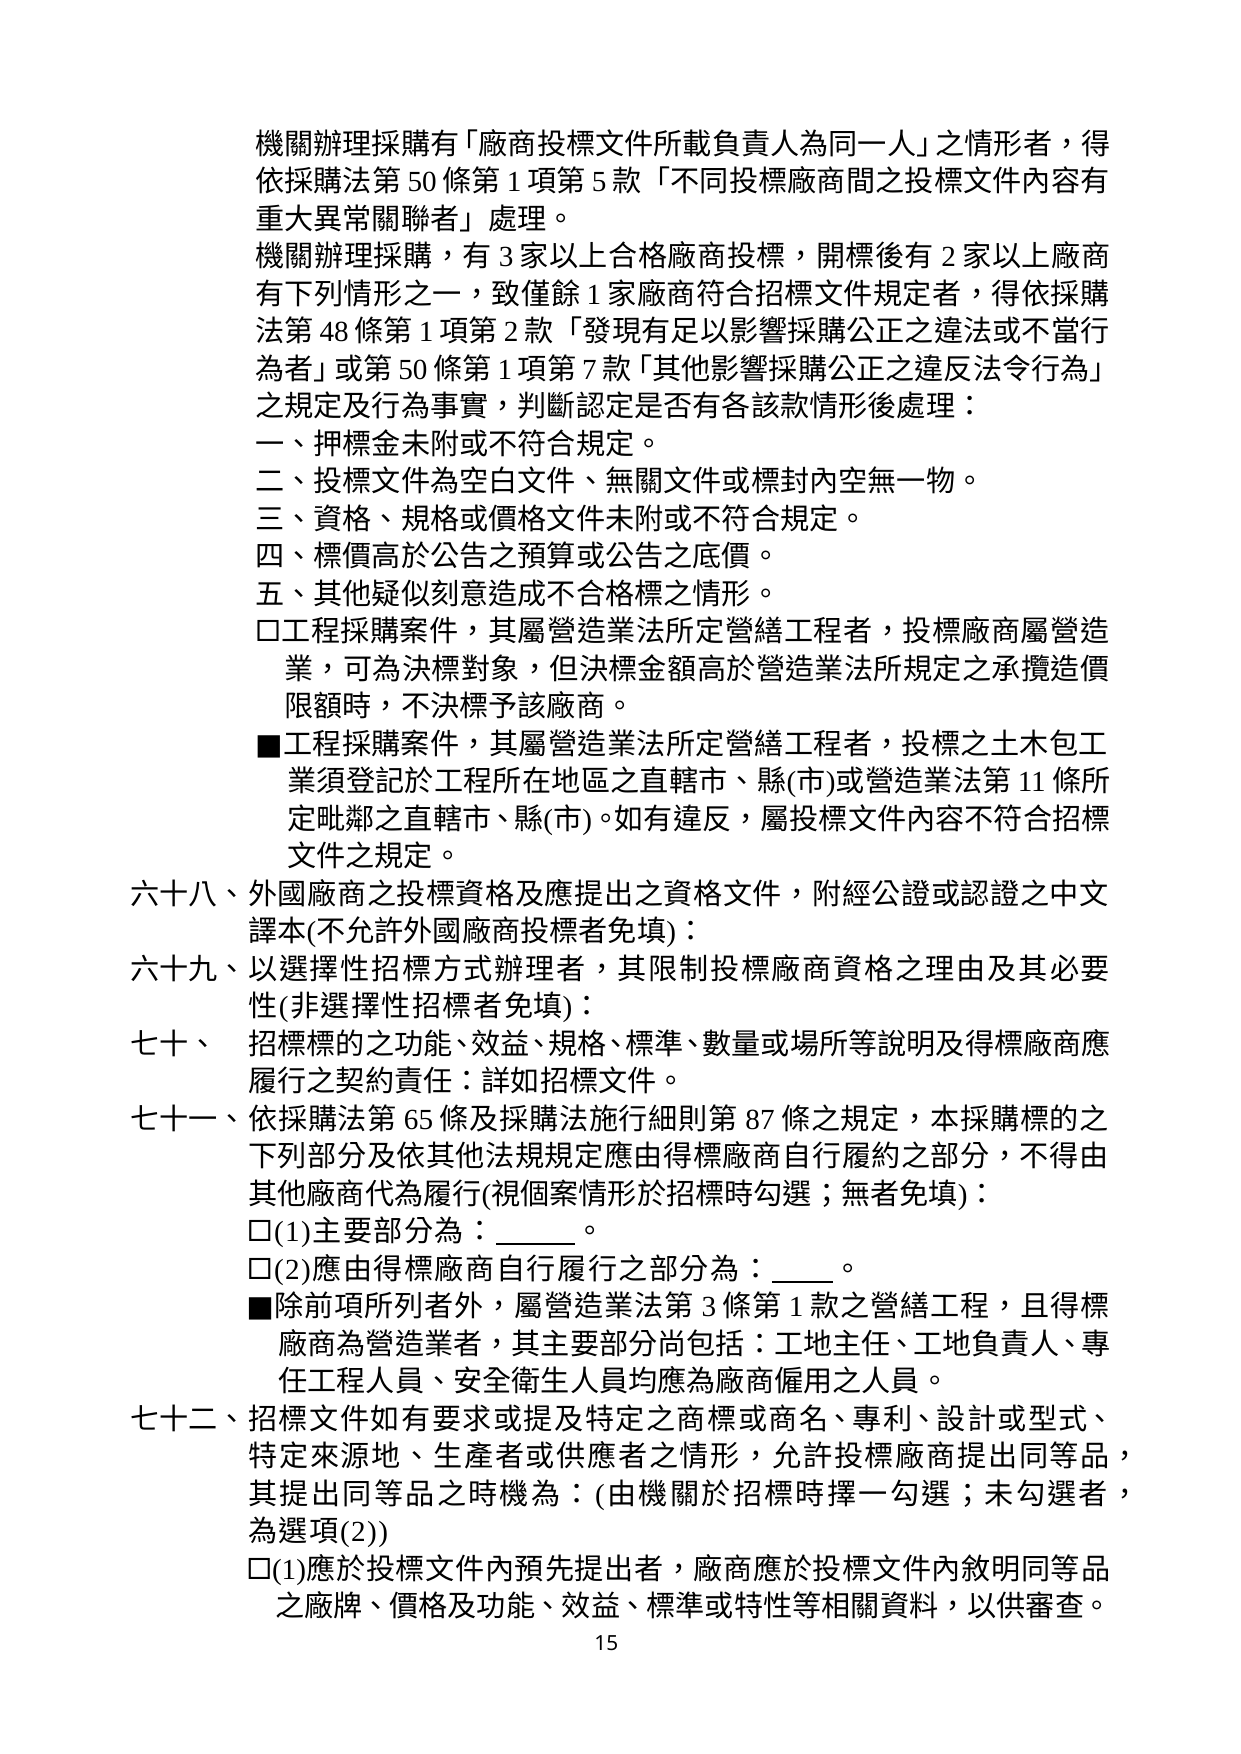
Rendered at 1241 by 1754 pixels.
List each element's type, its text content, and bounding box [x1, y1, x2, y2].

list 招標標的之功能、效益、規格、標準、數量或場所等說明及得標廠商應履行之契約責任：詳如招標文件。 [130, 1024, 1110, 1099]
text 機關辦理採購有「廠商投標文件所載負責人為同一人」之情形者，得依採購法第50條第1項第5款「不同投標廠商間之投標文件內容有重大異常關聯者」處理。 [255, 124, 1110, 237]
text (2)應由得標廠商自行履行之部分為： 。 [130, 1249, 1110, 1287]
text 五、其他疑似刻意造成不合格標之情形。 [255, 574, 1110, 612]
text 二、投標文件為空白文件、無關文件或標封內空無一物。 [255, 462, 1110, 499]
list 外國廠商之投標資格及應提出之資格文件，附經公證或認證之中文譯本(不允許外國廠商投標者免填)： [130, 874, 1110, 949]
text 三、資格、規格或價格文件未附或不符合規定。 [255, 499, 1110, 537]
text 一、押標金未附或不符合規定。 [255, 424, 1110, 462]
text 工程採購案件，其屬營造業法所定營繕工程者，投標廠商屬營造業，可為決標對象，但決標金額高於營造業法所規定之承攬造價限額時，不決標予該廠商。 [255, 612, 1110, 724]
list 招標文件如有要求或提及特定之商標或商名、專利、設計或型式、特定來源地、生產者或供應者之情形，允許投標廠商提出同等品，其提出同等品之時機為：(由機關於招標時擇一勾選；未勾選者，為選項(2)) [130, 1399, 1110, 1549]
text ■工程採購案件，其屬營造業法所定營繕工程者，投標之土木包工業須登記於工程所在地區之直轄市、縣(市)或營造業法第11條所定毗鄰之直轄市、縣(市)。如有違反，屬投標文件內容不符合招標文件之規定。 [255, 724, 1110, 874]
text ■除前項所列者外，屬營造業法第3條第1款之營繕工程，且得標廠商為營造業者，其主要部分尚包括：工地主任、工地負責人、專任工程人員、安全衛生人員均應為廠商僱用之人員。 [246, 1287, 1110, 1399]
text 機關辦理採購，有3家以上合格廠商投標，開標後有2家以上廠商有下列情形之一，致僅餘1家廠商符合招標文件規定者，得依採購法第48條第1項第2款「發現有足以影響採購公正之違法或不當行為者」或第50條第1項第7款「其他影響採購公正之違反法令行為」之規定及行為事實，判斷認定是否有各該款情形後處理： [255, 237, 1110, 424]
text 四、標價高於公告之預算或公告之底價。 [255, 537, 1110, 574]
text (1)應於投標文件內預先提出者，廠商應於投標文件內敘明同等品之廠牌、價格及功能、效益、標準或特性等相關資料，以供審查。 [246, 1549, 1110, 1624]
text (1)主要部分為： 。 [130, 1212, 1110, 1249]
list 以選擇性招標方式辦理者，其限制投標廠商資格之理由及其必要性(非選擇性招標者免填)： [130, 949, 1110, 1024]
list 依採購法第65條及採購法施行細則第87條之規定，本採購標的之下列部分及依其他法規規定應由得標廠商自行履約之部分，不得由其他廠商代為履行(視個案情形於招標時勾選；無者免填)： [130, 1099, 1110, 1212]
